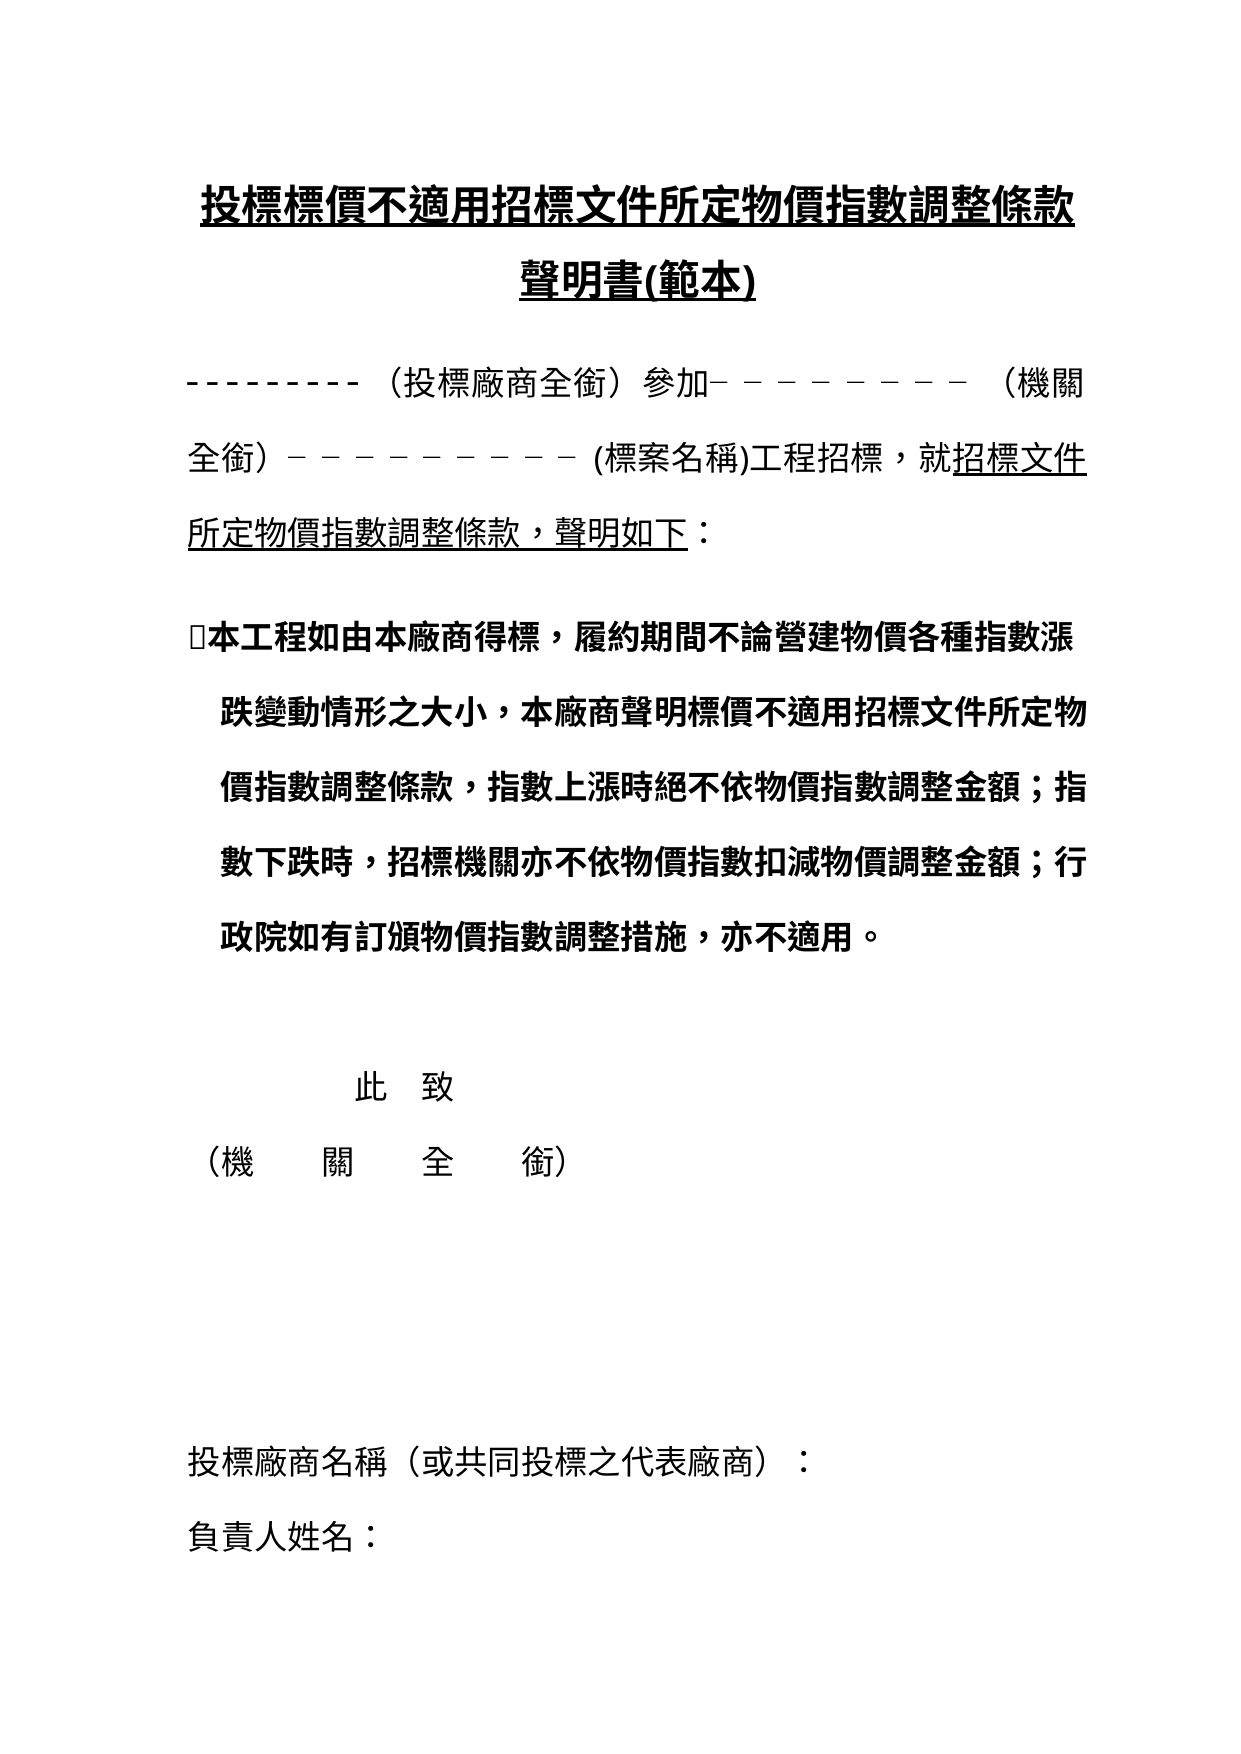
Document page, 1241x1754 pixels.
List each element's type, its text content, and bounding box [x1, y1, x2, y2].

text （機 關 全 銜） [187, 1123, 1087, 1198]
text 負責人姓名： [187, 1498, 1087, 1573]
text 投標廠商名稱（或共同投標之代表廠商）： [187, 1423, 1087, 1498]
text 本工程如由本廠商得標，履約期間不論營建物價各種指數漲跌變動情形之大小，本廠商聲明標價不適用招標文件所定物價指數調整條款，指數上漲時絕不依物價指數調整金額；指數下跌時，招標機關亦不依物價指數扣減物價調整金額；行政院如有訂頒物價指數調整措施，亦不適用。 [187, 598, 1087, 973]
text 投標標價不適用招標文件所定物價指數調整條款聲明書(範本) [187, 164, 1087, 314]
text 此 致 [187, 1048, 1087, 1123]
text ╴╴╴╴╴╴╴╴╴（投標廠商全銜）參加╴╴╴╴╴╴╴╴（機關全銜）╴╴╴╴╴╴╴╴╴(標案名稱)工程招標，就招標文件所定物價指數調整條款，聲明如下： [187, 344, 1087, 569]
